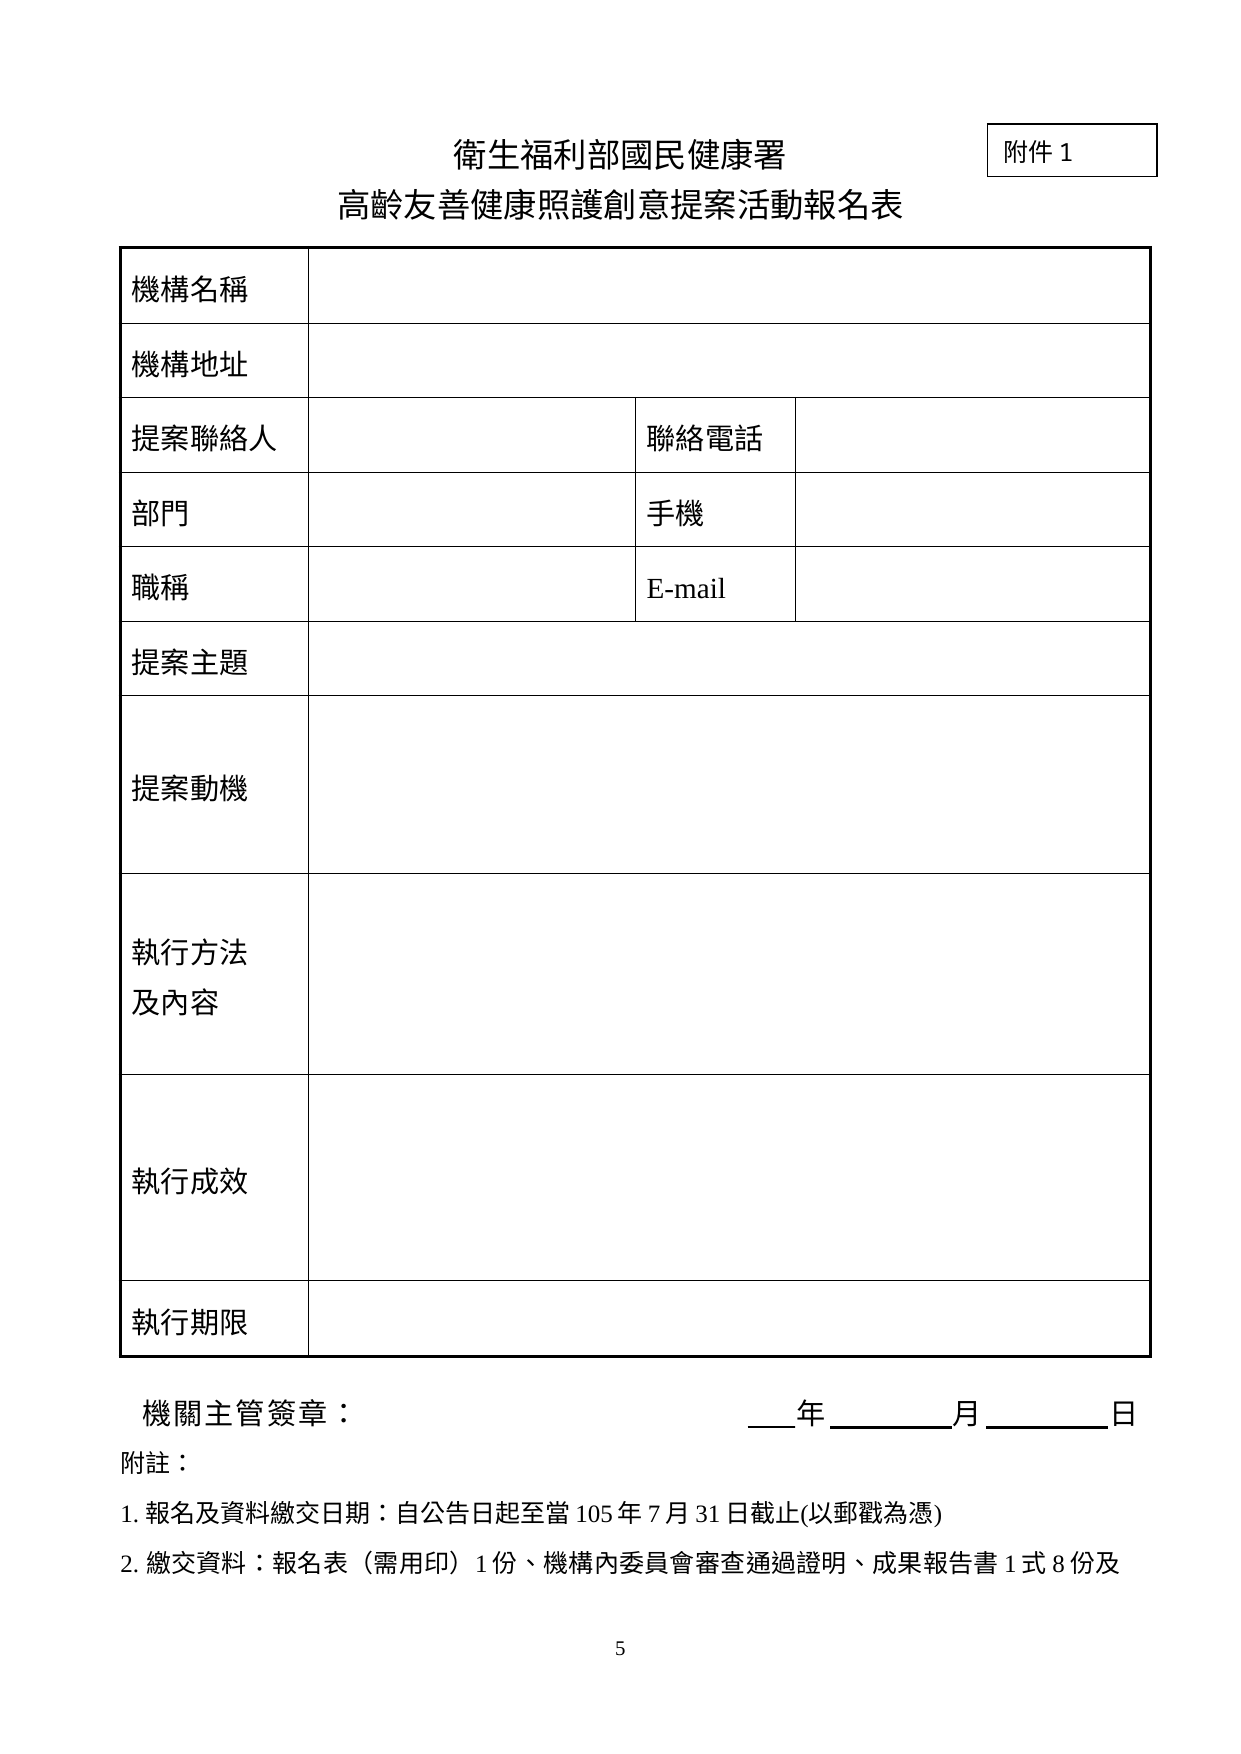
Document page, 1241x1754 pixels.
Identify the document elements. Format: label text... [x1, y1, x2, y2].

table_cell 聯絡電話 [636, 398, 795, 472]
table_cell [796, 547, 1149, 621]
table_cell [309, 1075, 1149, 1280]
table_cell [309, 622, 1149, 695]
table_cell 年 月 日 [635, 1358, 1150, 1432]
table_cell [309, 1281, 1149, 1355]
table_cell [309, 696, 1149, 873]
table_cell 職稱 [122, 547, 308, 621]
table_cell [309, 324, 1149, 397]
text [988, 125, 1156, 176]
table_cell [309, 398, 635, 472]
table_cell 機關主管簽章： [120, 1358, 635, 1432]
table_header 機構名稱 [122, 249, 308, 322]
table_header [309, 249, 1149, 322]
table_cell 提案主題 [122, 622, 308, 695]
text 高齡友善健康照護創意提案活動報名表 [120, 177, 1120, 227]
text 衛生福利部國民健康署 [120, 127, 987, 177]
table_cell [796, 398, 1149, 472]
text 附註： [120, 1432, 1120, 1482]
table_cell 執行成效 [122, 1075, 308, 1280]
table_cell [309, 547, 635, 621]
table_cell [309, 874, 1149, 1073]
text 1. 報名及資料繳交日期：自公告日起至當105年7月31日截止(以郵戳為憑) [120, 1482, 1120, 1532]
table_cell [796, 473, 1149, 546]
table_cell [309, 473, 635, 546]
table_cell 機構地址 [122, 324, 308, 397]
table_cell 執行方法 及內容 [122, 874, 308, 1073]
table_cell E-mail [636, 547, 795, 621]
table_cell 提案動機 [122, 696, 308, 873]
table_cell 手機 [636, 473, 795, 546]
table_cell 執行期限 [122, 1281, 308, 1355]
table_cell 部門 [122, 473, 308, 546]
text 2. 繳交資料：報名表（需用印）1份、機構內委員會審查通過證明、成果報告書1式8份及 [120, 1532, 1120, 1582]
table_cell 提案聯絡人 [122, 398, 308, 472]
text 附件1 [1003, 132, 1141, 168]
